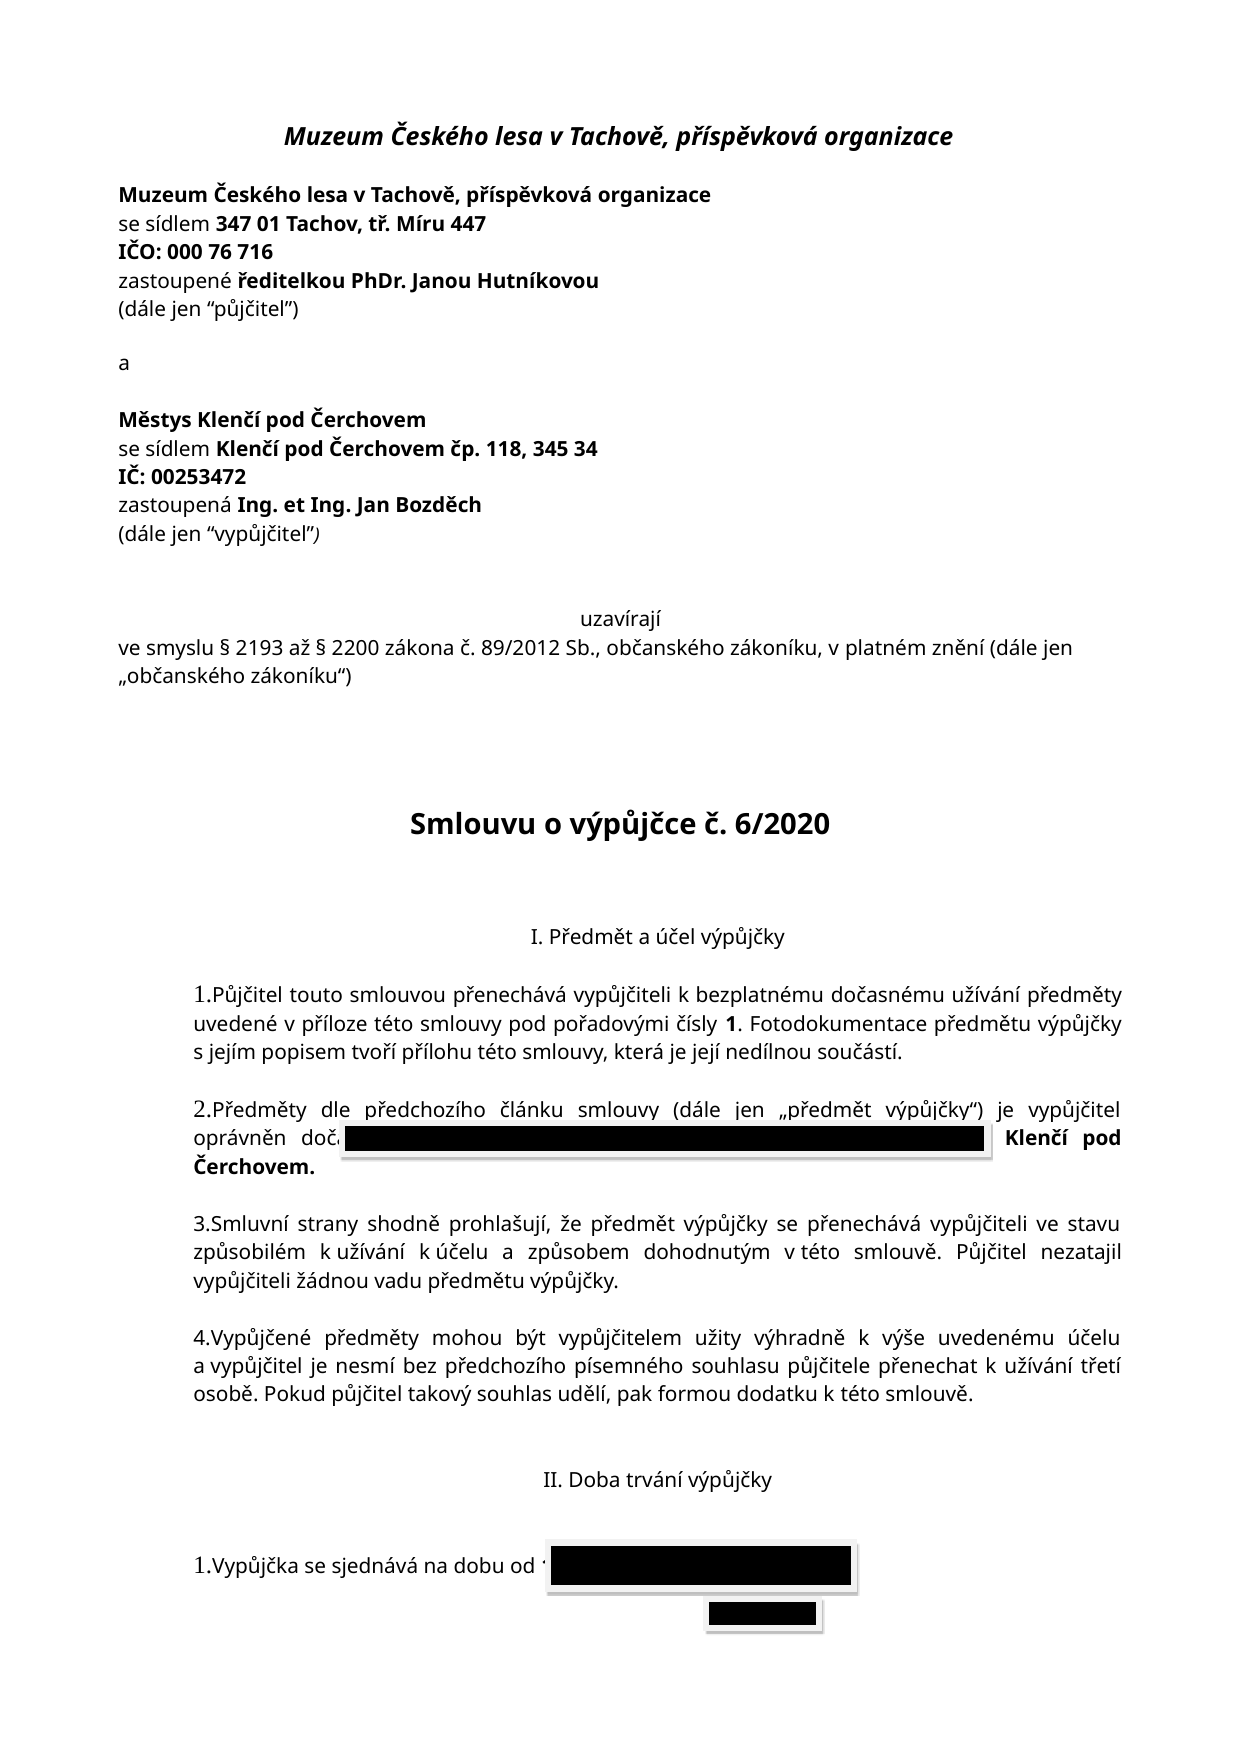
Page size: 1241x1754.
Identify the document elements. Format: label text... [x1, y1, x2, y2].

text uzavírají [118, 604, 1122, 633]
list Vypůjčené předměty mohou být vypůjčitelem užity výhradně k výše uvedenému účelu a vypůjčitel je nesmí bez předchozího písemného souhlasu půjčitele přenechat k užívání třetí osobě. Pokud půjčitel takový souhlas udělí, pak formou dodatku k této smlouvě. [193, 1323, 1122, 1408]
text ve smyslu § 2193 až § 2200 zákona č. 89/2012 Sb., občanského zákoníku, v platném znění (dále jen „občanského zákoníku“) [118, 633, 1122, 689]
text zastoupené ředitelkou PhDr. Janou Hutníkovou [118, 266, 1122, 294]
list Předměty dle předchozího článku smlouvy (dále jen „předmět výpůjčky“) je vypůjčitel oprávněn dočasně užít pro vystavení ve stálé expozici Domu přírody v Klenčí pod Čerchovem. [193, 1094, 1122, 1180]
list Vypůjčka se sjednává na dobu od 1. 1. 2020 do 31. 12. 2021. [193, 1550, 545, 1580]
text a [118, 348, 1122, 377]
list Smluvní strany shodně prohlašují, že předmět výpůjčky se přenechává vypůjčiteli ve stavu způsobilém k užívání k účelu a způsobem dohodnutým v této smlouvě. Půjčitel nezatajil vypůjčiteli žádnou vadu předmětu výpůjčky. [193, 1209, 1122, 1294]
list Vypůjčka se sjednává na dobu od 1. 1. 2020 do 31. 12. 2021. [860, 1550, 1122, 1580]
text se sídlem Klenčí pod Čerchovem čp. 118, 345 34 [118, 434, 1122, 462]
text (dále jen “vypůjčitel”) [118, 519, 1122, 547]
text zastoupená Ing. et Ing. Jan Bozděch [118, 491, 1122, 519]
text II. Doba trvání výpůjčky [193, 1465, 1122, 1493]
text (dále jen “půjčitel”) [118, 294, 1122, 323]
text Smlouvu o výpůjčce č. 6/2020 [118, 803, 1122, 843]
list Půjčitel touto smlouvou přenechává vypůjčiteli k bezplatnému dočasnému užívání předměty uvedené v příloze této smlouvy pod pořadovými čísly 1. Fotodokumentace předmětu výpůjčky s jejím popisem tvoří přílohu této smlouvy, která je její nedílnou součástí. [193, 979, 1122, 1066]
list Předmět a účel výpůjčky [193, 922, 1122, 951]
text Městys Klenčí pod Čerchovem [118, 405, 1122, 434]
text se sídlem 347 01 Tachov, tř. Míru 447 [118, 209, 1122, 237]
text IČ: 00253472 [118, 462, 1122, 491]
text Muzeum Českého lesa v Tachově, příspěvková organizace [118, 118, 1122, 152]
text IČO: 000 76 716 [118, 237, 1122, 266]
text Muzeum Českého lesa v Tachově, příspěvková organizace [118, 181, 1122, 209]
